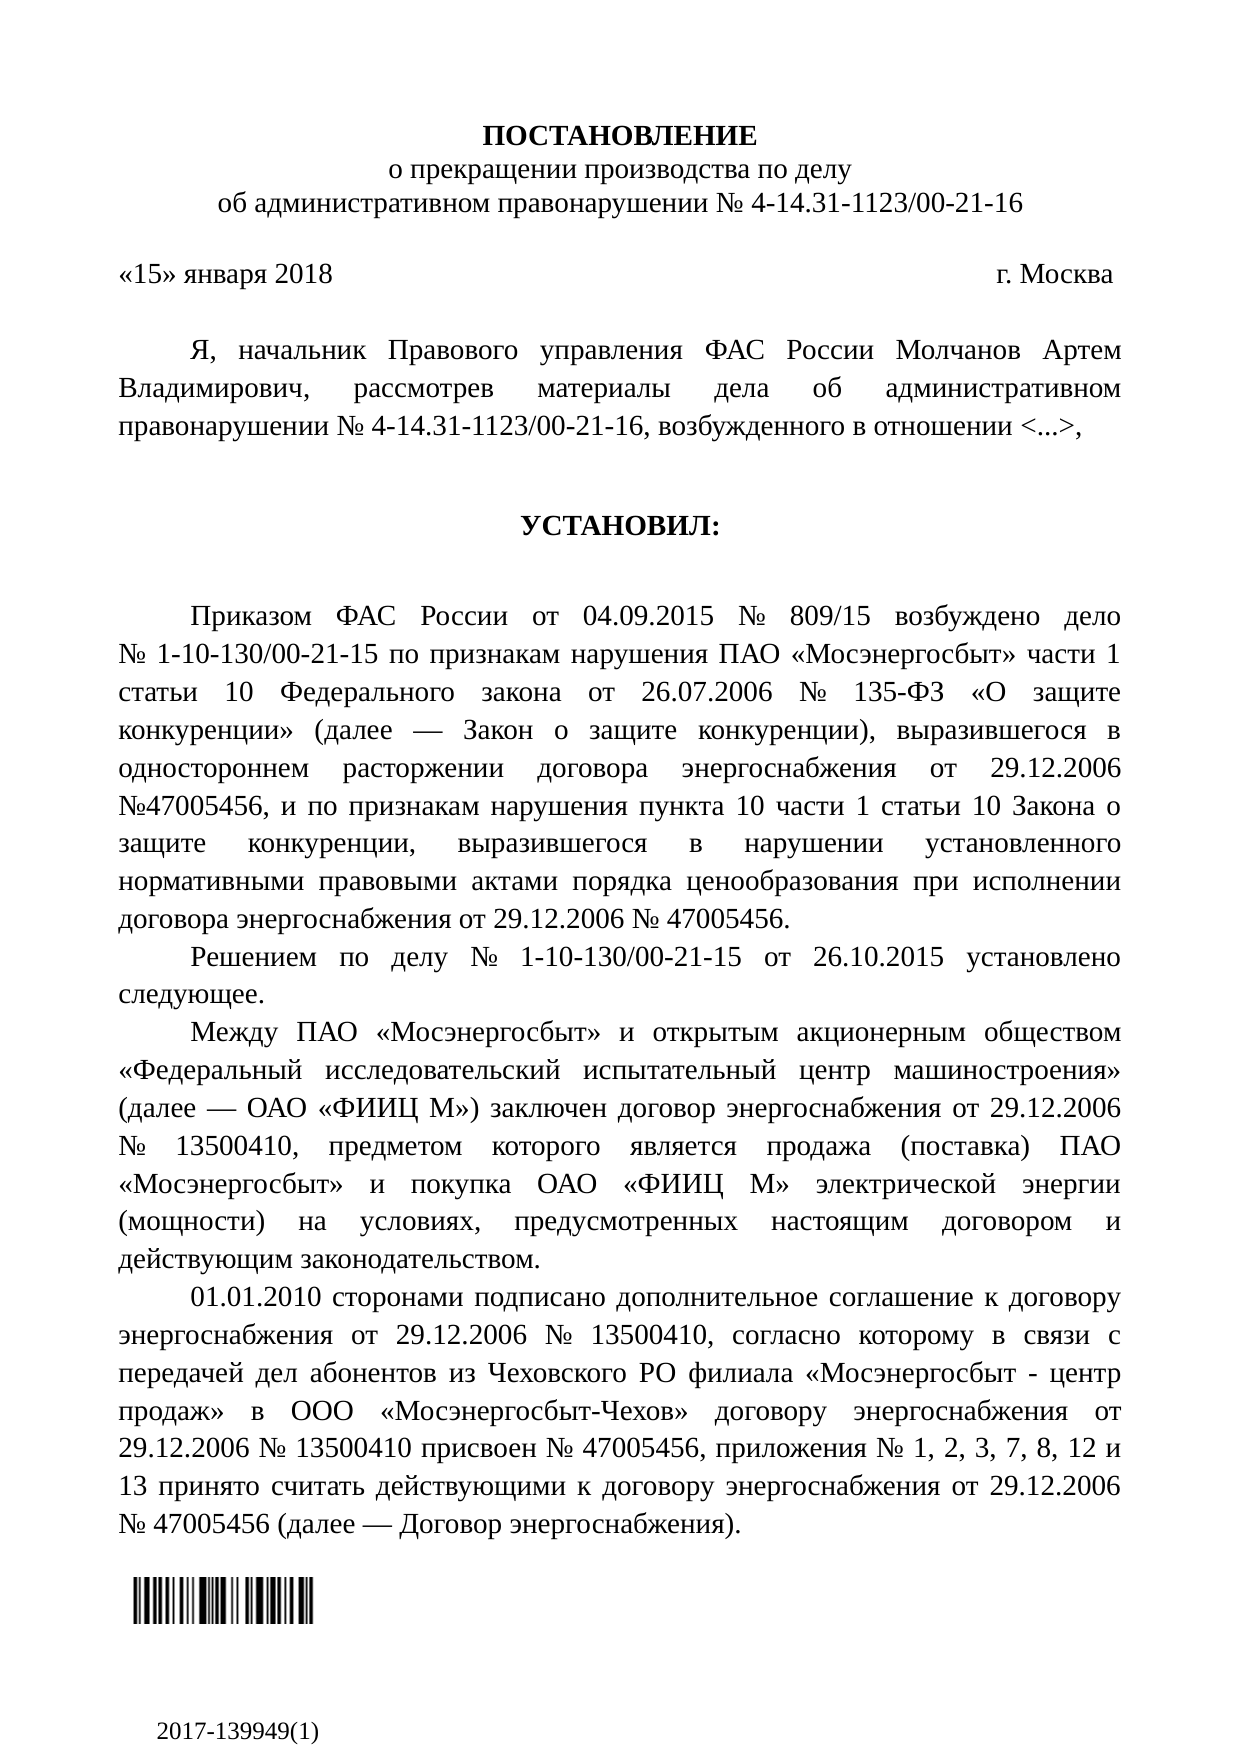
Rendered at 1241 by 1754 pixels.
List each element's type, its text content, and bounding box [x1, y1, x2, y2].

text 01.01.2010 сторонами подписано дополнительное соглашение к договору энергоснабжения от 29.12.2006 № 13500410, согласно которому в связи с передачей дел абонентов из Чеховского РО филиала «Мосэнергосбыт - центр продаж» в ООО «Мосэнергосбыт-Чехов» договору энергоснабжения от 29.12.2006 № 13500410 присвоен № 47005456, приложения № 1, 2, 3, 7, 8, 12 и 13 принято считать действующими к договору энергоснабжения от 29.12.2006 № 47005456 (далее — Договор энергоснабжения). [118, 1275, 1122, 1539]
text о прекращении производства по делу [118, 152, 1122, 185]
text УСТАНОВИЛ: [118, 508, 1122, 541]
text Между ПАО «Мосэнергосбыт» и открытым акционерным обществом «Федеральный исследовательский испытательный центр машиностроения» (далее — ОАО «ФИИЦ М») заключен договор энергоснабжения от 29.12.2006 № 13500410, предметом которого является продажа (поставка) ПАО «Мосэнергосбыт» и покупка ОАО «ФИИЦ М» электрической энергии (мощности) на условиях, предусмотренных настоящим договором и действующим законодательством. [118, 1010, 1122, 1275]
text Решением по делу № 1-10-130/00-21-15 от 26.10.2015 установлено следующее. [118, 934, 1122, 1010]
text Я, начальник Правового управления ФАС России Молчанов Артем Владимирович, рассмотрев материалы дела об административном правонарушении № 4-14.31-1123/00-21-16, возбужденного в отношении <...>, [118, 328, 1122, 441]
picture [118, 1577, 331, 1624]
text об административном правонарушении № 4-14.31-1123/00-21-16 [118, 185, 1122, 219]
text Приказом ФАС России от 04.09.2015 № 809/15 возбуждено дело № 1-10-130/00-21-15 по признакам нарушения ПАО «Мосэнергосбыт» части 1 статьи 10 Федерального закона от 26.07.2006 № 135-ФЗ «О защите конкуренции» (далее — Закон о защите конкуренции), выразившегося в одностороннем расторжении договора энергоснабжения от 29.12.2006 №47005456, и по признакам нарушения пункта 10 части 1 статьи 10 Закона о защите конкуренции, выразившегося в нарушении установленного нормативными правовыми актами порядка ценообразования при исполнении договора энергоснабжения от 29.12.2006 № 47005456. [118, 594, 1122, 934]
text «15» января 2018 г. Москва [118, 252, 1122, 290]
text ПОСТАНОВЛЕНИЕ [118, 118, 1122, 152]
